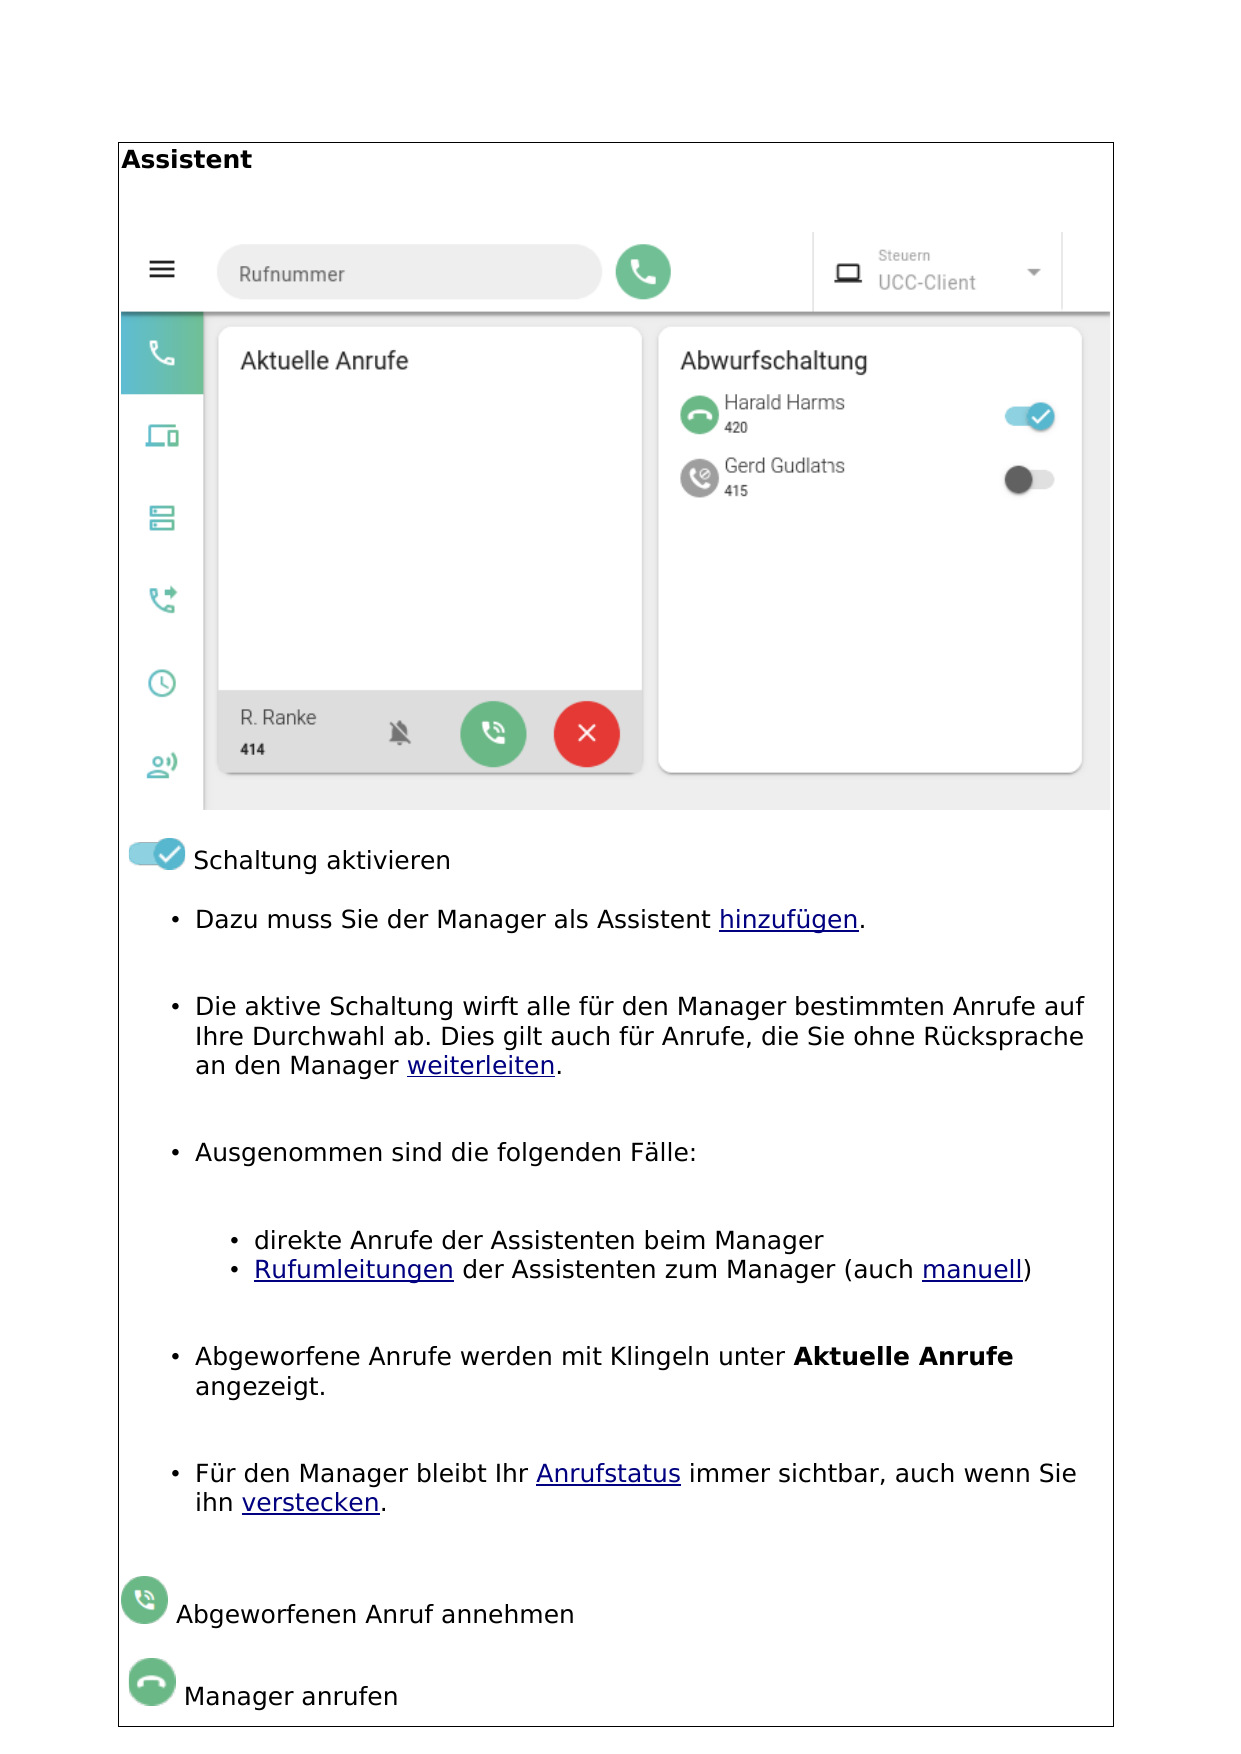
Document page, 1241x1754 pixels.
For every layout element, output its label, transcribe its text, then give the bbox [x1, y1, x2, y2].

picture [128, 838, 186, 870]
picture [128, 1658, 176, 1706]
picture [398, 1658, 446, 1706]
table_header Assistent Schaltung aktivieren Dazu muss Sie der Manager als Assistent hinzufügen. Die aktive Schaltung wirft alle für den Manager bestimmten Anrufe auf Ihre Durchwahl ab. Dies gilt auch für Anrufe, die Sie ohne Rücksprache an den Manager weiterleiten. Ausgenommen sind die folgenden Fälle: direkte Anrufe der Assistenten beim Manager Rufumleitungen der Assistenten zum Manager (auch manuell) Abgeworfene Anrufe werden mit Klingeln unter Aktuelle Anrufe angezeigt. Für den Manager bleibt Ihr Anrufstatus immer sichtbar, auch wenn Sie ihn verstecken. Abgeworfenen Anruf annehmen Manager anrufen [119, 143, 1113, 1726]
picture [121, 1576, 168, 1624]
picture [121, 232, 1111, 810]
picture [575, 1576, 622, 1624]
